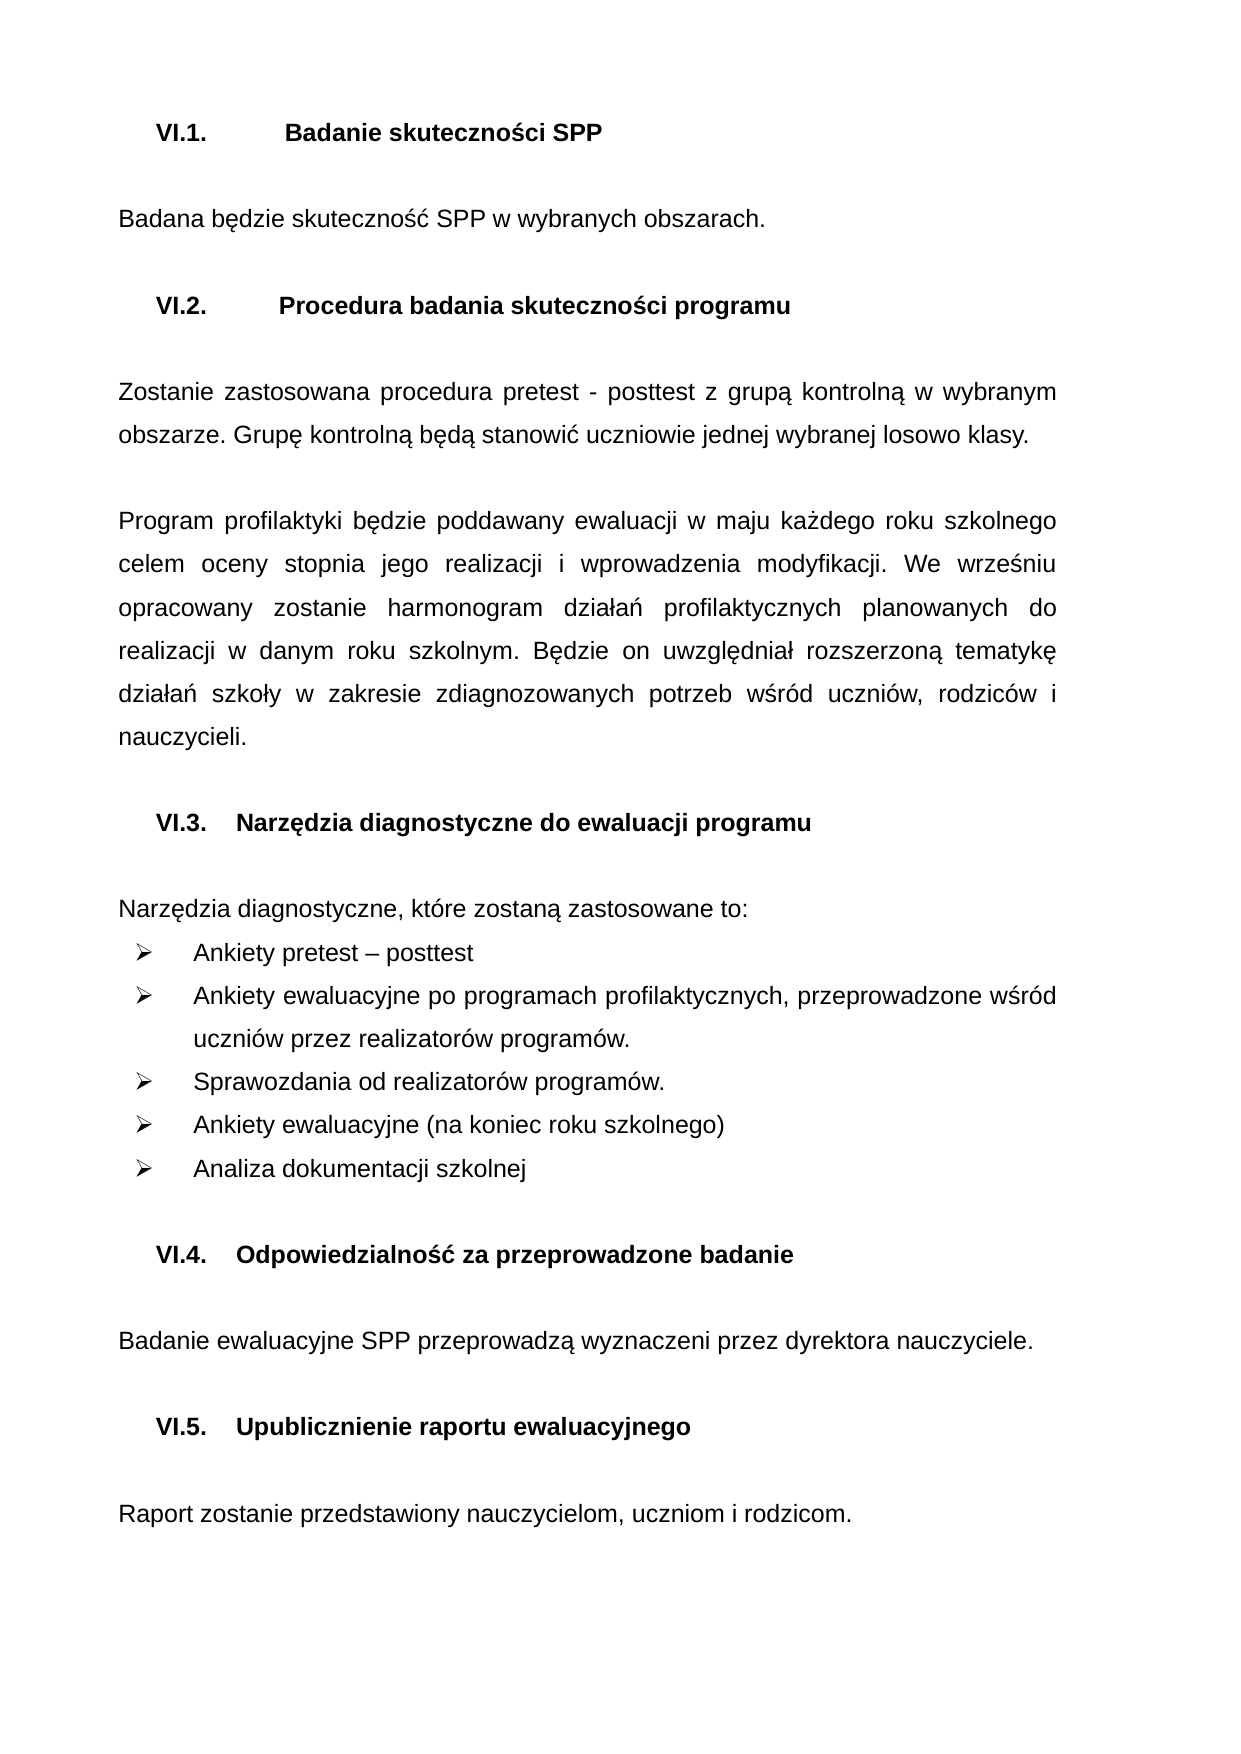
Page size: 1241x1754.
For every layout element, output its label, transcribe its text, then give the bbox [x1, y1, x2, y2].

list Badanie skuteczności SPP [156, 118, 1122, 147]
text Zostanie zastosowana procedura pretest - posttest z grupą kontrolną w wybranym obszarze. Grupę kontrolną będą stanowić uczniowie jednej wybranej losowo klasy. [118, 377, 1058, 449]
list Ankiety pretest – posttest [134, 937, 1058, 966]
list Ankiety ewaluacyjne (na koniec roku szkolnego) [134, 1110, 1058, 1139]
list Odpowiedzialność za przeprowadzone badanie [156, 1240, 1122, 1269]
text Raport zostanie przedstawiony nauczycielom, uczniom i rodzicom. [118, 1499, 1058, 1527]
list Procedura badania skuteczności programu [156, 291, 1122, 319]
list Upublicznienie raportu ewaluacyjnego [156, 1412, 1122, 1441]
text Narzędzia diagnostyczne, które zostaną zastosowane to: [118, 894, 1058, 923]
text Badanie ewaluacyjne SPP przeprowadzą wyznaczeni przez dyrektora nauczyciele. [118, 1326, 1058, 1355]
list Narzędzia diagnostyczne do ewaluacji programu [156, 808, 1122, 837]
list Ankiety ewaluacyjne po programach profilaktycznych, przeprowadzone wśród uczniów przez realizatorów programów. [134, 981, 1058, 1053]
list Analiza dokumentacji szkolnej [134, 1153, 1058, 1182]
text Program profilaktyki będzie poddawany ewaluacji w maju każdego roku szkolnego celem oceny stopnia jego realizacji i wprowadzenia modyfikacji. We wrześniu opracowany zostanie harmonogram działań profilaktycznych planowanych do realizacji w danym roku szkolnym. Będzie on uwzględniał rozszerzoną tematykę działań szkoły w zakresie zdiagnozowanych potrzeb wśród uczniów, rodziców i nauczycieli. [118, 506, 1058, 751]
text Badana będzie skuteczność SPP w wybranych obszarach. [118, 204, 1058, 233]
list Sprawozdania od realizatorów programów. [134, 1067, 1058, 1096]
